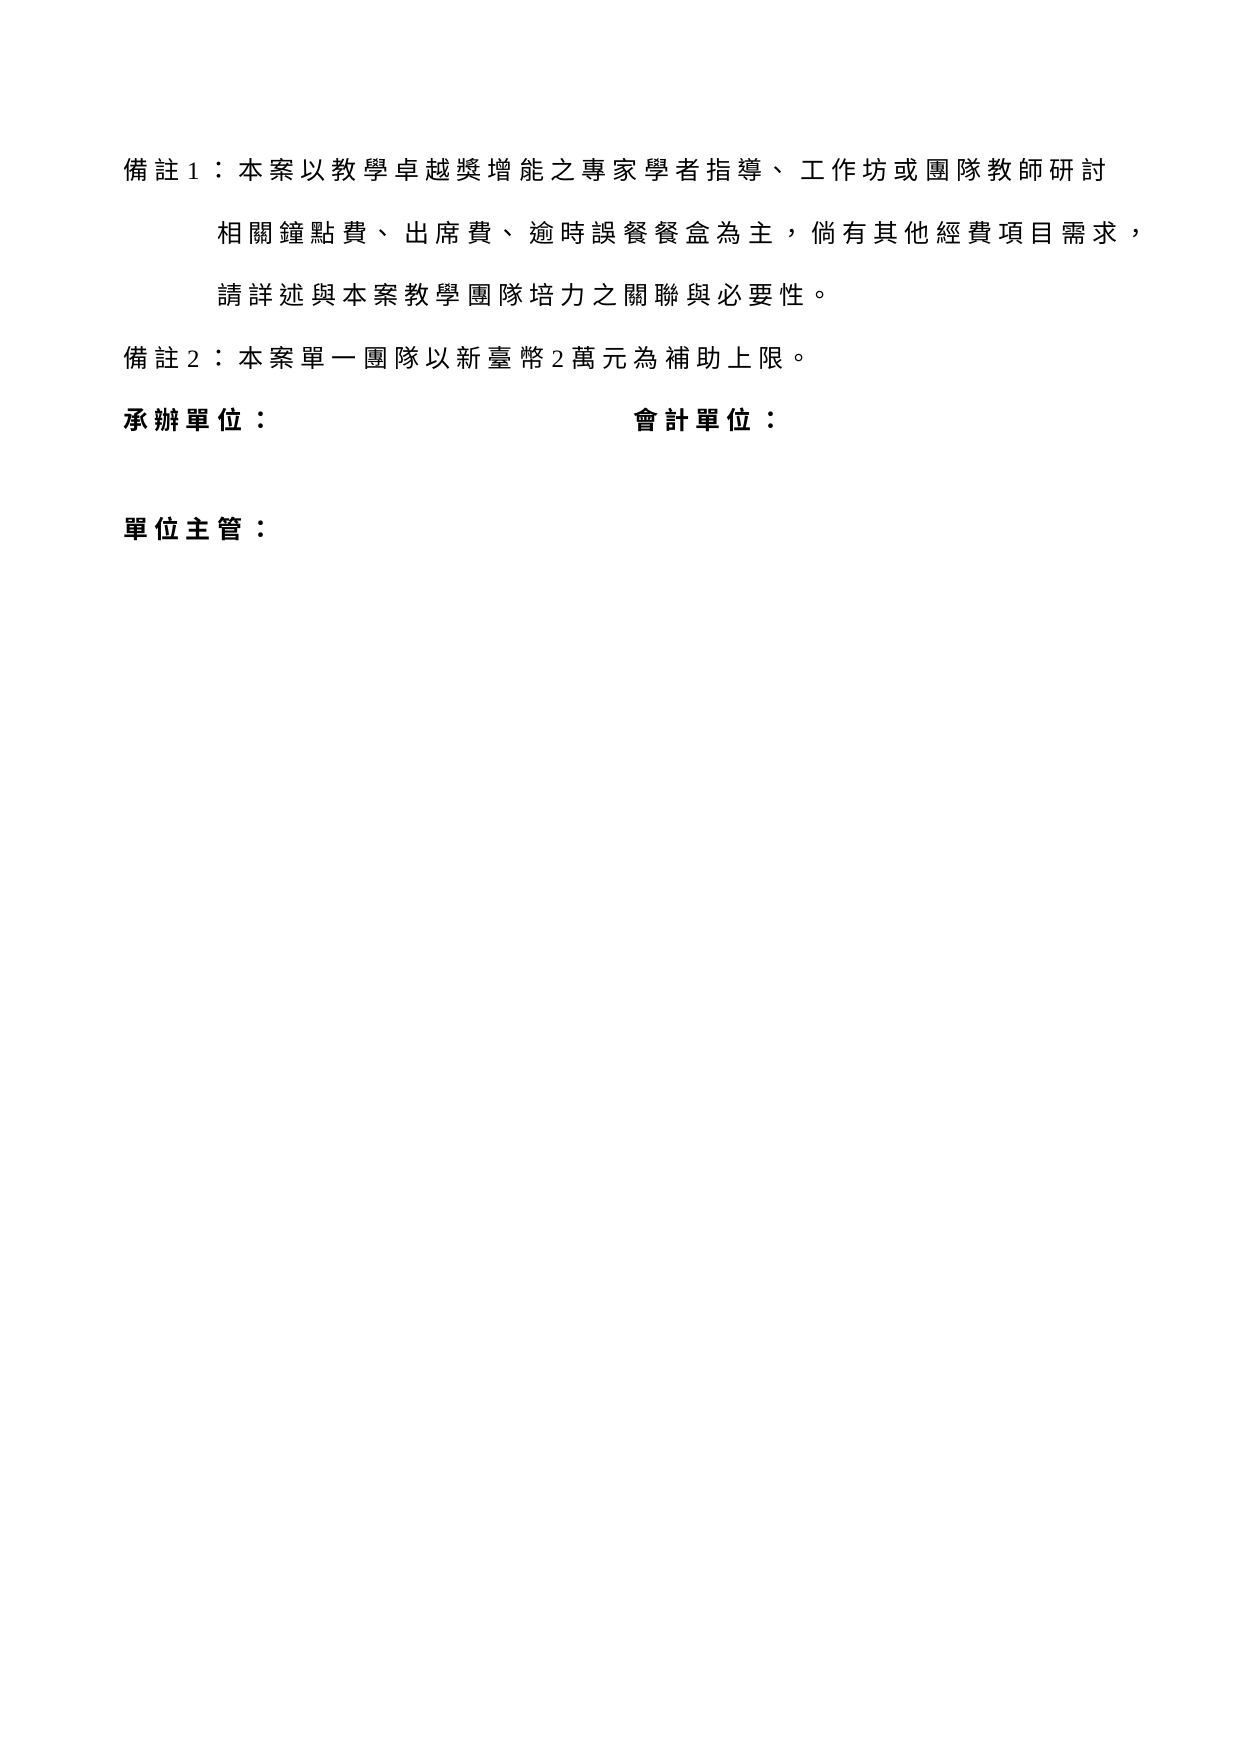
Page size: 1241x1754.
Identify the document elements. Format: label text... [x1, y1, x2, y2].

text 承辦單位： 會計單位： 單位主管： [120, 377, 1120, 549]
text 備註1：本案以教學卓越獎增能之專家學者指導、工作坊或團隊教師研討相關鐘點費、出席費、逾時誤餐餐盒為主，倘有其他經費項目需求，請詳述與本案教學團隊培力之關聯與必要性。 [120, 127, 1120, 314]
text 備註2：本案單一團隊以新臺幣2萬元為補助上限。 [120, 314, 1120, 377]
